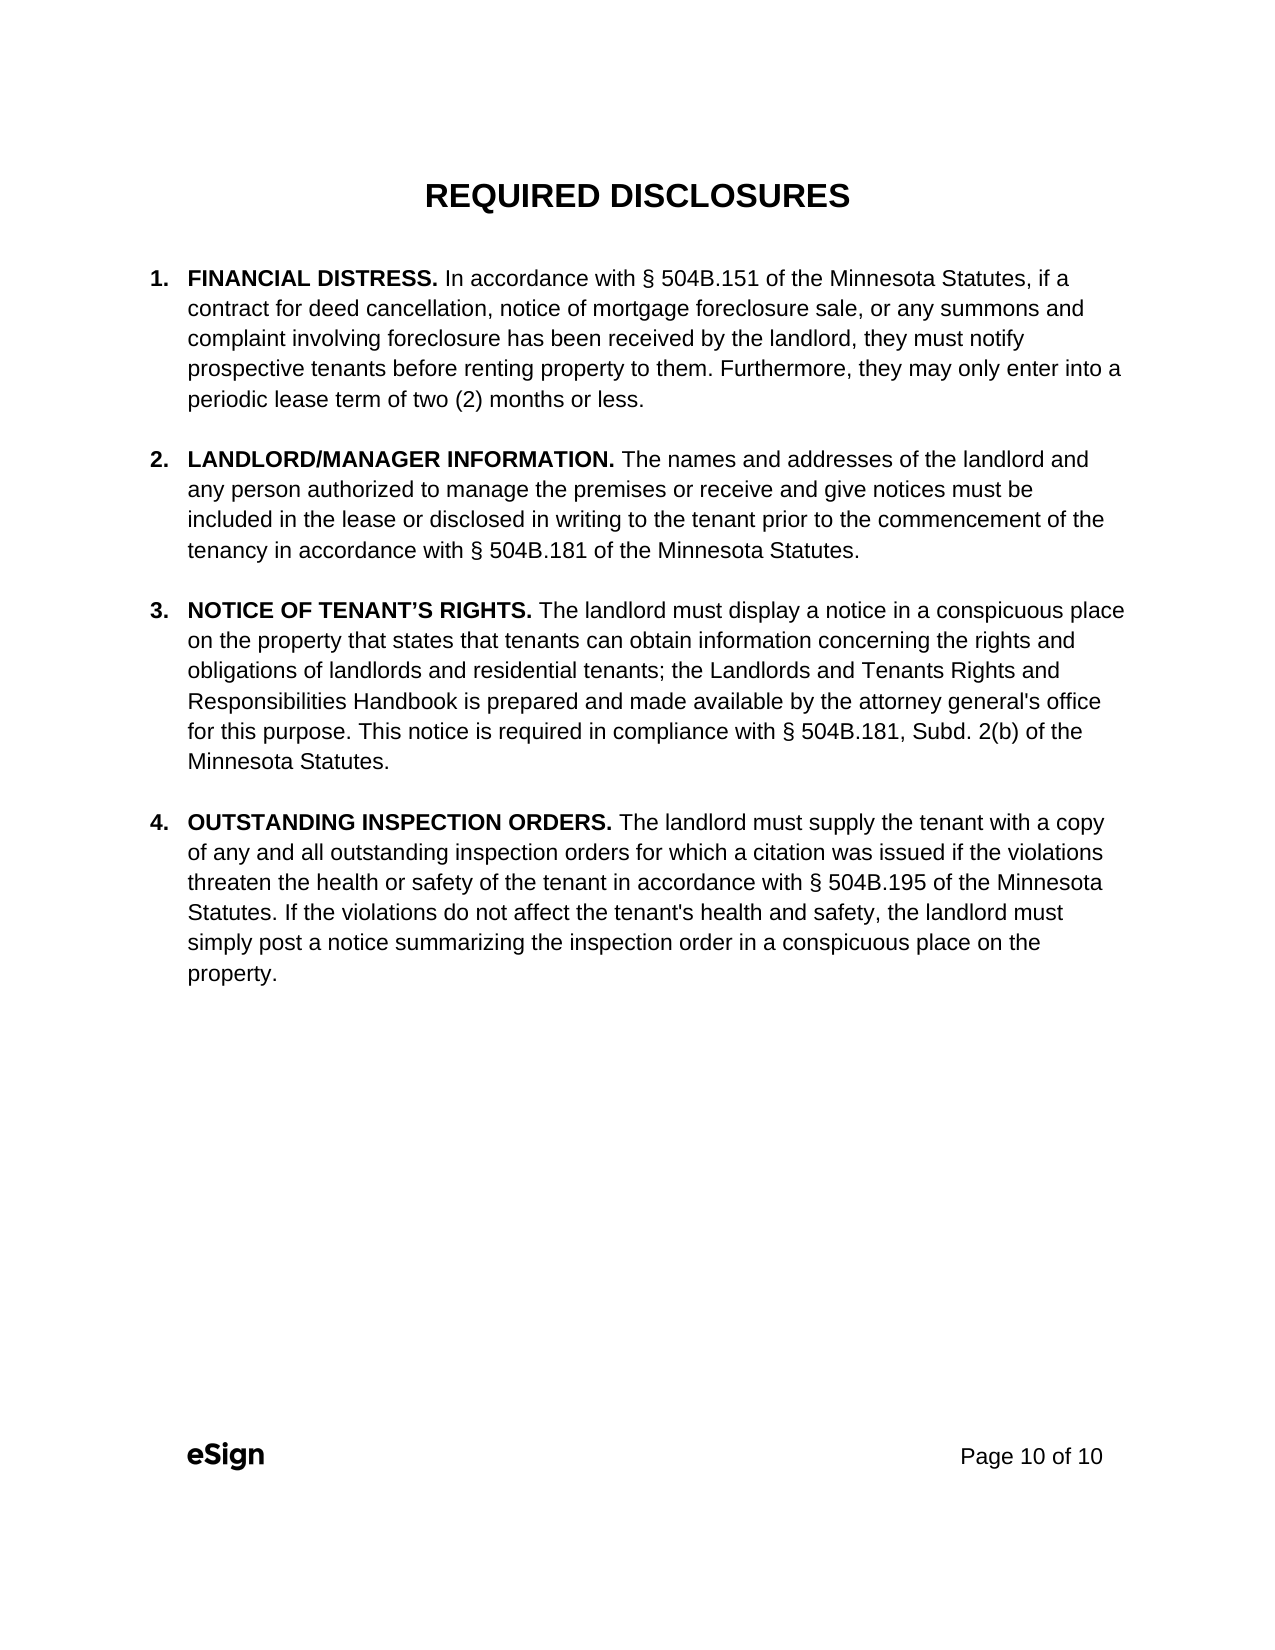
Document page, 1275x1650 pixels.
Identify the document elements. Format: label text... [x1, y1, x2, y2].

text REQUIRED DISCLOSURES [150, 176, 1125, 215]
list OUTSTANDING INSPECTION ORDERS. The landlord must supply the tenant with a copy of any and all outstanding inspection orders for which a citation was issued if the violations threaten the health or safety of the tenant in accordance with § 504B.195 of the Minnesota Statutes. If the violations do not affect the tenant's health and safety, the landlord must simply post a notice summarizing the inspection order in a conspicuous place on the property. [150, 808, 1125, 986]
list LANDLORD/MANAGER INFORMATION. The names and addresses of the landlord and any person authorized to manage the premises or receive and give notices must be included in the lease or disclosed in writing to the tenant prior to the commencement of the tenancy in accordance with § 504B.181 of the Minnesota Statutes. [150, 446, 1125, 563]
list NOTICE OF TENANT’S RIGHTS. The landlord must display a notice in a conspicuous place on the property that states that tenants can obtain information concerning the rights and obligations of landlords and residential tenants; the Landlords and Tenants Rights and Responsibilities Handbook is prepared and made available by the attorney general's office for this purpose. This notice is required in compliance with § 504B.181, Subd. 2(b) of the Minnesota Statutes. [150, 597, 1125, 774]
list FINANCIAL DISTRESS. In accordance with § 504B.151 of the Minnesota Statutes, if a contract for deed cancellation, notice of mortgage foreclosure sale, or any summons and complaint involving foreclosure has been received by the landlord, they must notify prospective tenants before renting property to them. Furthermore, they may only enter into a periodic lease term of two (2) months or less. [150, 265, 1125, 412]
